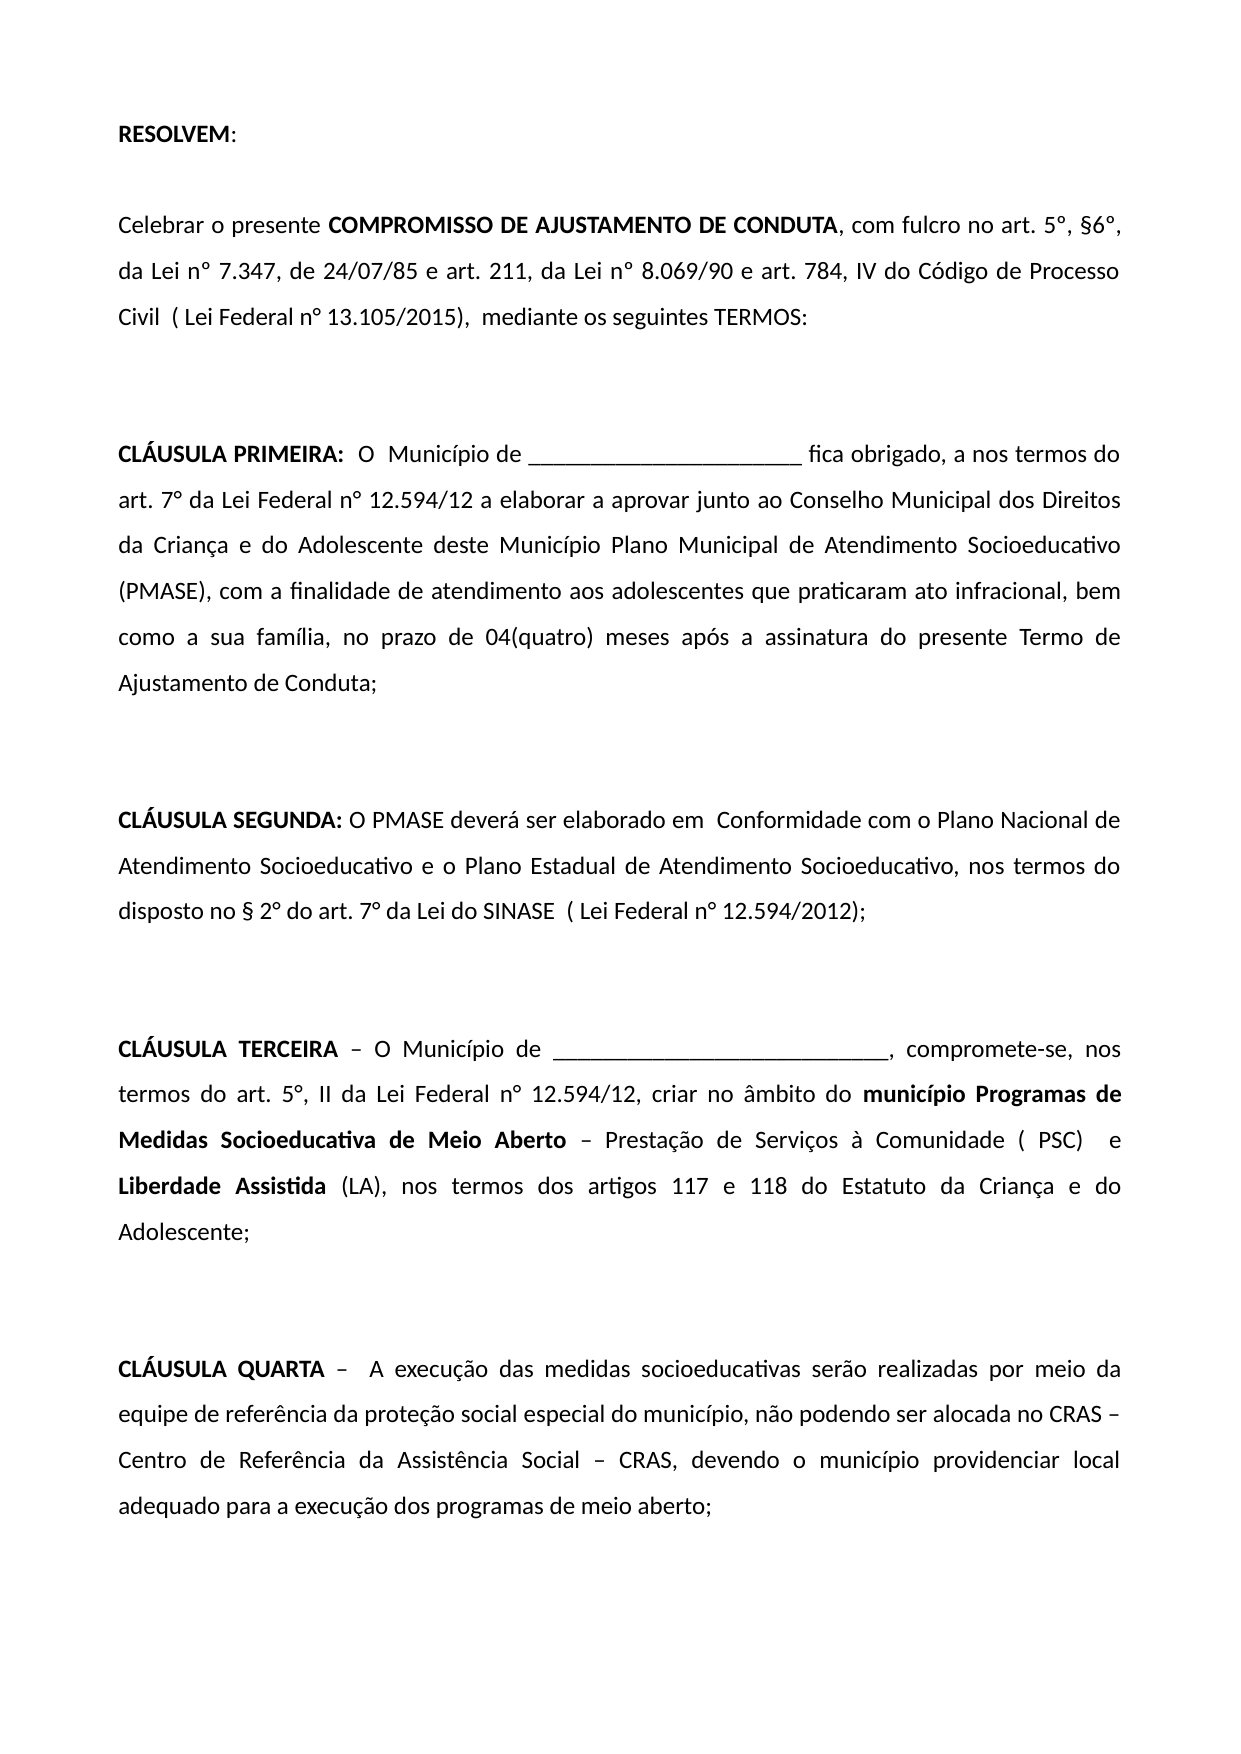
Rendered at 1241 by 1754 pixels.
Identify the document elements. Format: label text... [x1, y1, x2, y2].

text CLÁUSULA PRIMEIRA: O Município de ______________________ fica obrigado, a nos termos do art. 7° da Lei Federal n° 12.594/12 a elaborar a aprovar junto ao Conselho Municipal dos Direitos da Criança e do Adolescente deste Município Plano Municipal de Atendimento Socioeducativo (PMASE), com a finalidade de atendimento aos adolescentes que praticaram ato infracional, bem como a sua família, no prazo de 04(quatro) meses após a assinatura do presente Termo de Ajustamento de Conduta; [118, 438, 1122, 697]
text RESOLVEM: [118, 118, 1122, 149]
text CLÁUSULA SEGUNDA: O PMASE deverá ser elaborado em Conformidade com o Plano Nacional de Atendimento Socioeducativo e o Plano Estadual de Atendimento Socioeducativo, nos termos do disposto no § 2° do art. 7° da Lei do SINASE ( Lei Federal n° 12.594/2012); [118, 804, 1122, 926]
text Celebrar o presente COMPROMISSO DE AJUSTAMENTO DE CONDUTA, com fulcro no art. 5º, §6º, da Lei nº 7.347, de 24/07/85 e art. 211, da Lei nº 8.069/90 e art. 784, IV do Código de Processo Civil ( Lei Federal n° 13.105/2015), mediante os seguintes TERMOS: [118, 209, 1122, 332]
text CLÁUSULA TERCEIRA – O Município de ___________________________, compromete-se, nos termos do art. 5°, II da Lei Federal n° 12.594/12, criar no âmbito do município Programas de Medidas Socioeducativa de Meio Aberto – Prestação de Serviços à Comunidade ( PSC) e Liberdade Assistida (LA), nos termos dos artigos 117 e 118 do Estatuto da Criança e do Adolescente; [118, 1033, 1122, 1246]
text CLÁUSULA QUARTA – A execução das medidas socioeducativas serão realizadas por meio da equipe de referência da proteção social especial do município, não podendo ser alocada no CRAS – Centro de Referência da Assistência Social – CRAS, devendo o município providenciar local adequado para a execução dos programas de meio aberto; [118, 1353, 1122, 1521]
